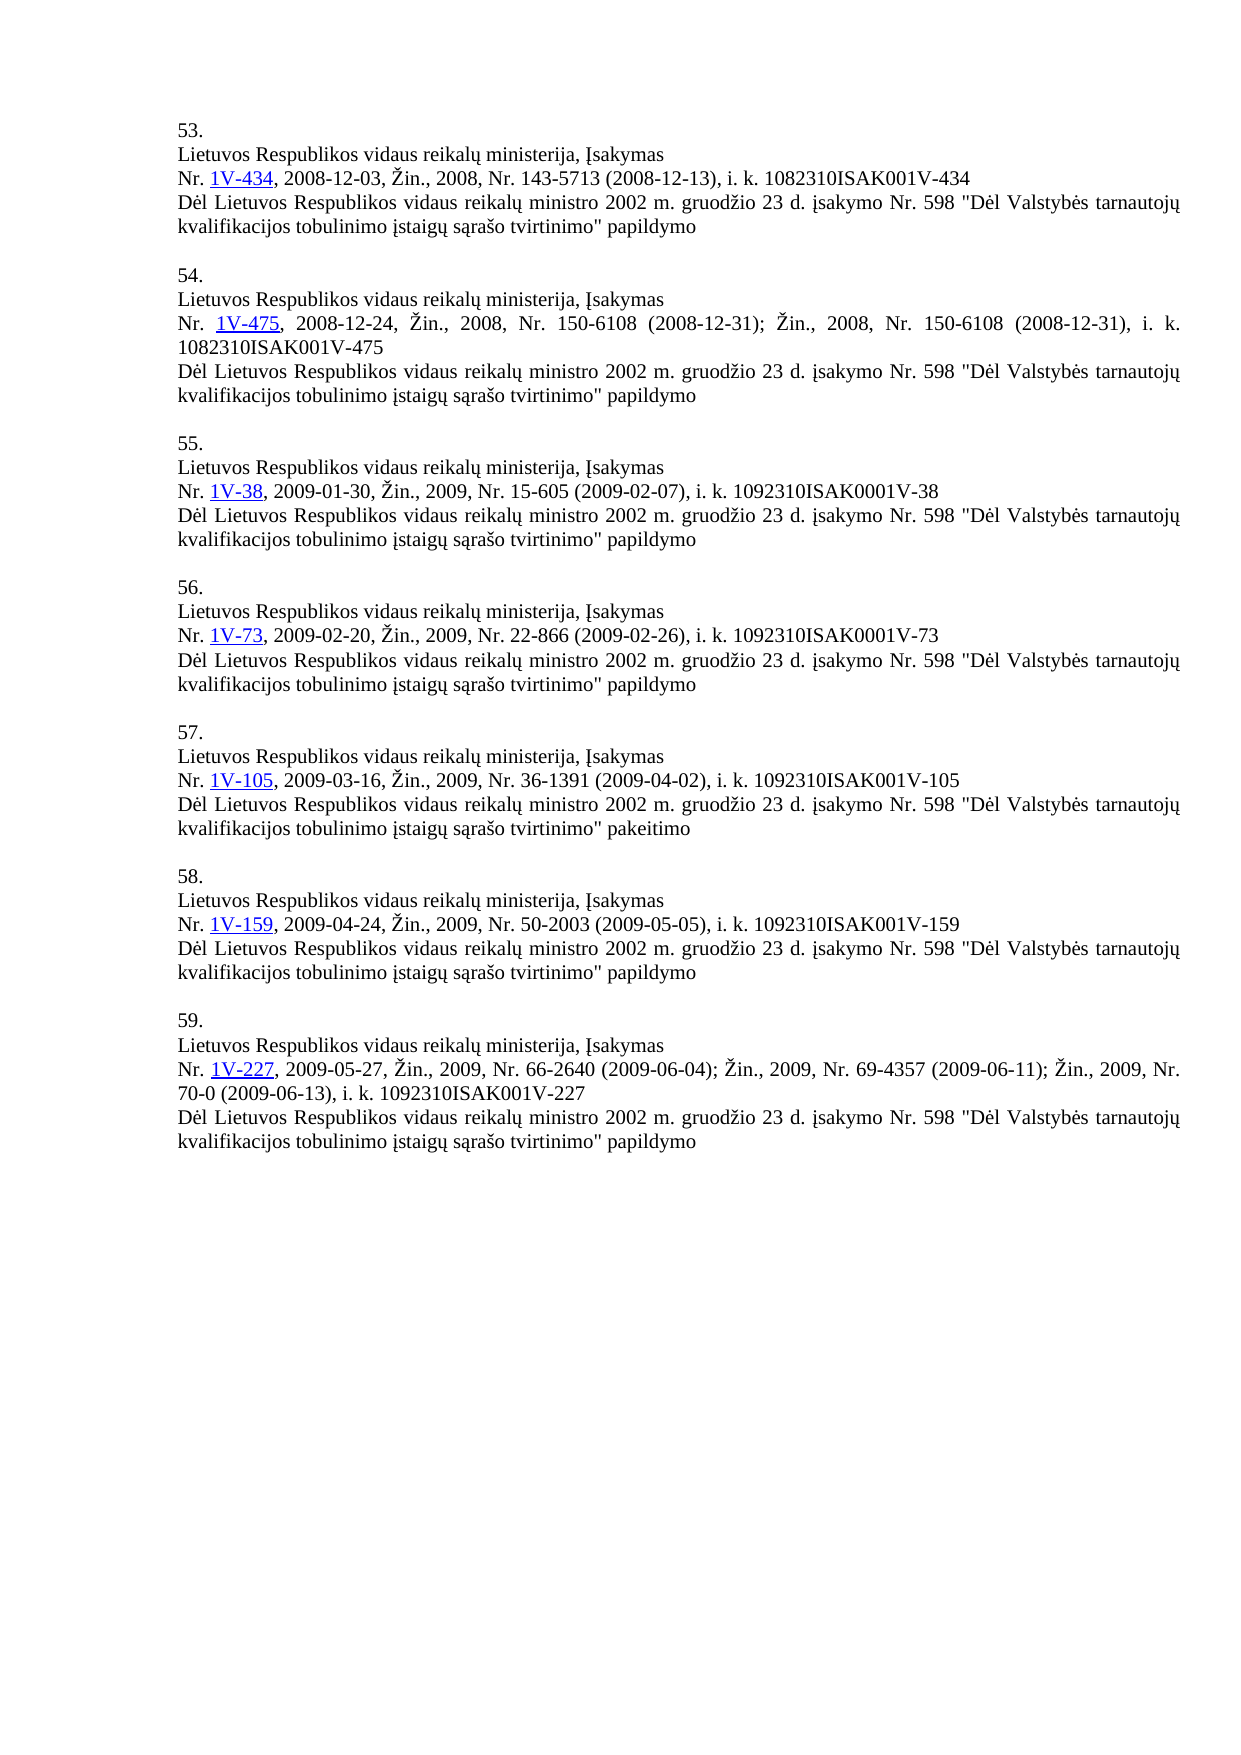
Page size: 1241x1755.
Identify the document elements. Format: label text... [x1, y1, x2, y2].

text 53. [177, 118, 1181, 142]
text Lietuvos Respublikos vidaus reikalų ministerija, Įsakymas [177, 744, 1181, 768]
text Lietuvos Respublikos vidaus reikalų ministerija, Įsakymas [177, 1032, 1181, 1057]
text 56. [177, 575, 1181, 599]
text Dėl Lietuvos Respublikos vidaus reikalų ministro 2002 m. gruodžio 23 d. įsakymo Nr. 598 "Dėl Valstybės tarnautojų kvalifikacijos tobulinimo įstaigų sąrašo tvirtinimo" papildymo [177, 936, 1181, 984]
text Nr. 1V-105, 2009-03-16, Žin., 2009, Nr. 36-1391 (2009-04-02), i. k. 1092310ISAK001V-105 [177, 768, 1181, 792]
text 58. [177, 864, 1181, 888]
text Dėl Lietuvos Respublikos vidaus reikalų ministro 2002 m. gruodžio 23 d. įsakymo Nr. 598 "Dėl Valstybės tarnautojų kvalifikacijos tobulinimo įstaigų sąrašo tvirtinimo" pakeitimo [177, 792, 1181, 840]
text Lietuvos Respublikos vidaus reikalų ministerija, Įsakymas [177, 888, 1181, 912]
text Dėl Lietuvos Respublikos vidaus reikalų ministro 2002 m. gruodžio 23 d. įsakymo Nr. 598 "Dėl Valstybės tarnautojų kvalifikacijos tobulinimo įstaigų sąrašo tvirtinimo" papildymo [177, 190, 1181, 238]
text 57. [177, 720, 1181, 744]
text Lietuvos Respublikos vidaus reikalų ministerija, Įsakymas [177, 599, 1181, 623]
text Nr. 1V-475, 2008-12-24, Žin., 2008, Nr. 150-6108 (2008-12-31); Žin., 2008, Nr. 150-6108 (2008-12-31), i. k. 1082310ISAK001V-475 [177, 311, 1181, 359]
text Nr. 1V-227, 2009-05-27, Žin., 2009, Nr. 66-2640 (2009-06-04); Žin., 2009, Nr. 69-4357 (2009-06-11); Žin., 2009, Nr. 70-0 (2009-06-13), i. k. 1092310ISAK001V-227 [177, 1057, 1181, 1105]
text 54. [177, 262, 1181, 287]
text Nr. 1V-73, 2009-02-20, Žin., 2009, Nr. 22-866 (2009-02-26), i. k. 1092310ISAK0001V-73 [177, 623, 1181, 647]
text Dėl Lietuvos Respublikos vidaus reikalų ministro 2002 m. gruodžio 23 d. įsakymo Nr. 598 "Dėl Valstybės tarnautojų kvalifikacijos tobulinimo įstaigų sąrašo tvirtinimo" papildymo [177, 359, 1181, 407]
text Lietuvos Respublikos vidaus reikalų ministerija, Įsakymas [177, 142, 1181, 166]
text Dėl Lietuvos Respublikos vidaus reikalų ministro 2002 m. gruodžio 23 d. įsakymo Nr. 598 "Dėl Valstybės tarnautojų kvalifikacijos tobulinimo įstaigų sąrašo tvirtinimo" papildymo [177, 647, 1181, 696]
text Nr. 1V-434, 2008-12-03, Žin., 2008, Nr. 143-5713 (2008-12-13), i. k. 1082310ISAK001V-434 [177, 166, 1181, 190]
text Dėl Lietuvos Respublikos vidaus reikalų ministro 2002 m. gruodžio 23 d. įsakymo Nr. 598 "Dėl Valstybės tarnautojų kvalifikacijos tobulinimo įstaigų sąrašo tvirtinimo" papildymo [177, 503, 1181, 551]
text Nr. 1V-38, 2009-01-30, Žin., 2009, Nr. 15-605 (2009-02-07), i. k. 1092310ISAK0001V-38 [177, 479, 1181, 503]
text 55. [177, 431, 1181, 455]
text Nr. 1V-159, 2009-04-24, Žin., 2009, Nr. 50-2003 (2009-05-05), i. k. 1092310ISAK001V-159 [177, 912, 1181, 936]
text 59. [177, 1008, 1181, 1032]
text Lietuvos Respublikos vidaus reikalų ministerija, Įsakymas [177, 287, 1181, 311]
text Lietuvos Respublikos vidaus reikalų ministerija, Įsakymas [177, 455, 1181, 479]
text Dėl Lietuvos Respublikos vidaus reikalų ministro 2002 m. gruodžio 23 d. įsakymo Nr. 598 "Dėl Valstybės tarnautojų kvalifikacijos tobulinimo įstaigų sąrašo tvirtinimo" papildymo [177, 1105, 1181, 1153]
